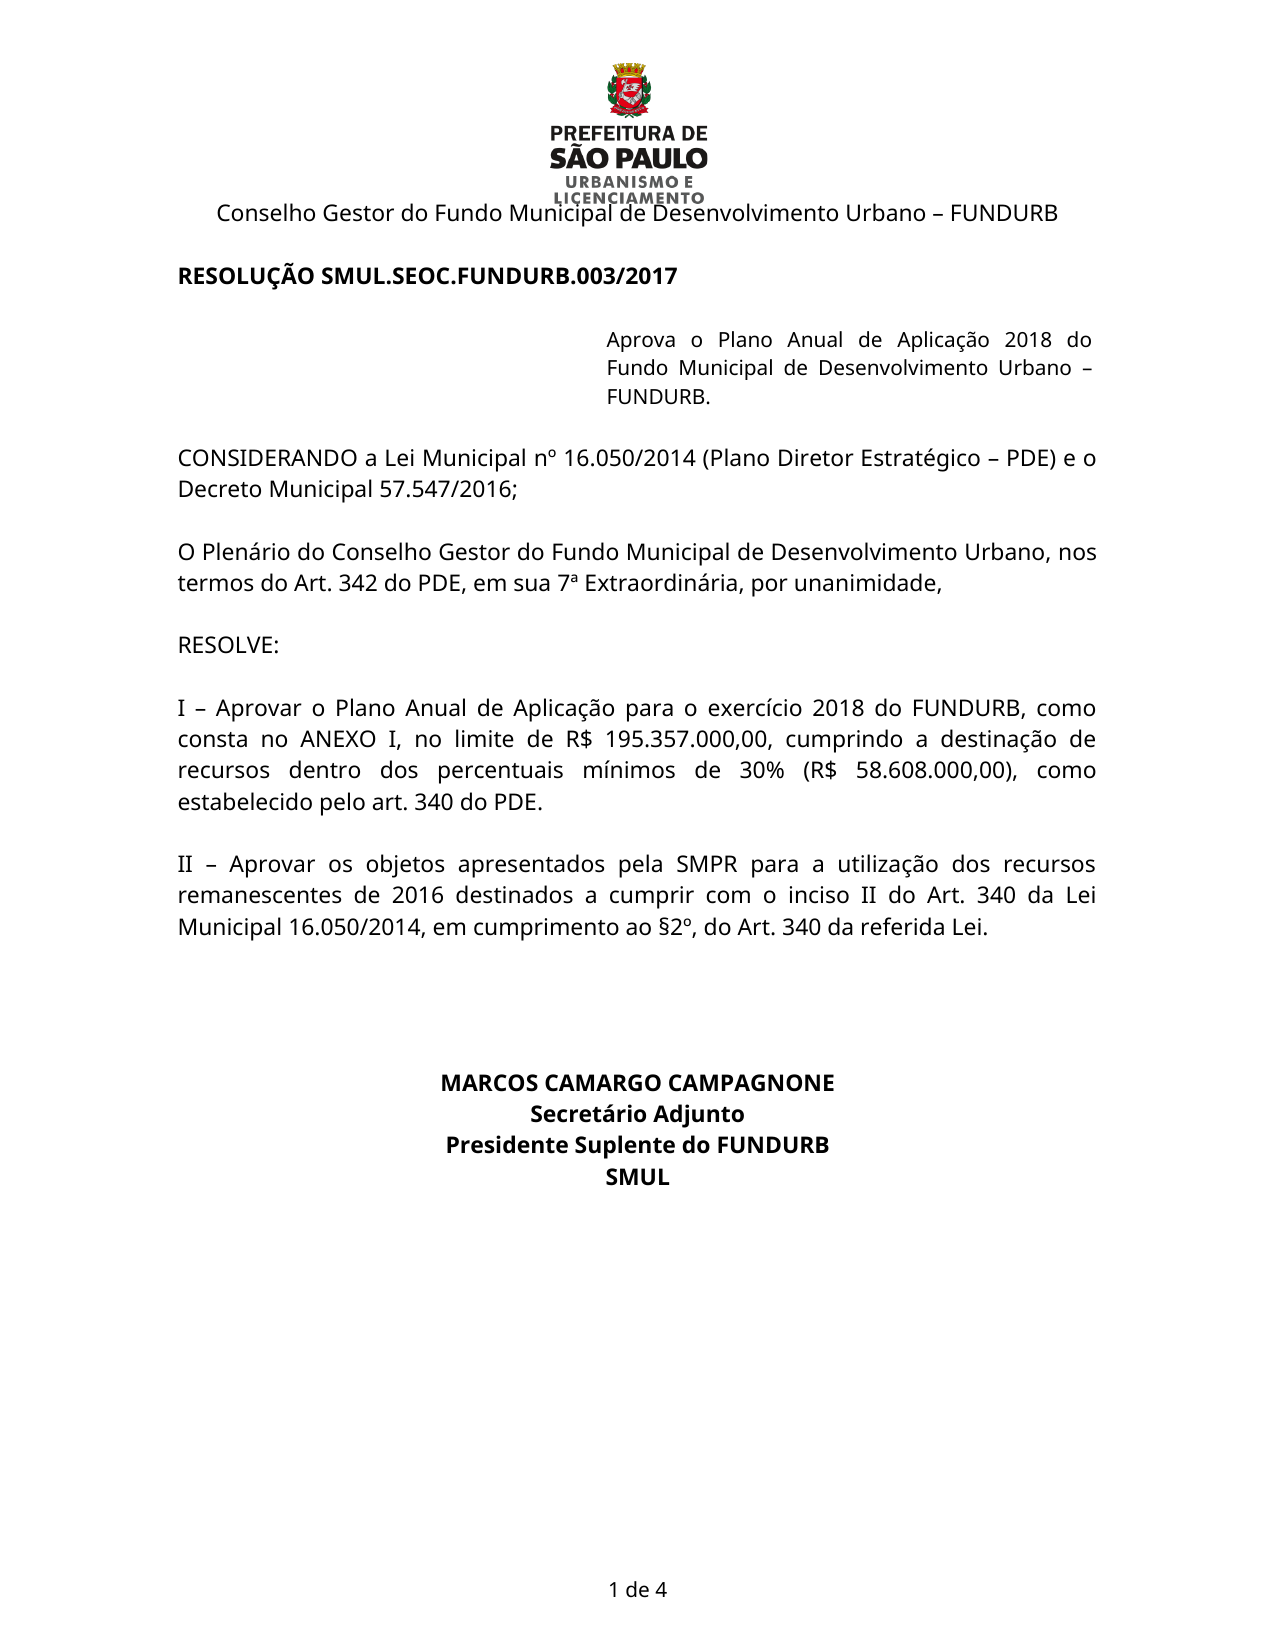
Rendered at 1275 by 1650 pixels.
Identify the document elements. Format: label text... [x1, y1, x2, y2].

text O Plenário do Conselho Gestor do Fundo Municipal de Desenvolvimento Urbano, nos termos do Art. 342 do PDE, em sua 7ª Extraordinária, por unanimidade, [177, 535, 1098, 598]
text RESOLVE: [177, 629, 1133, 660]
text MARCOS CAMARGO CAMPAGNONE [177, 1067, 1098, 1098]
text Secretário Adjunto [177, 1098, 1098, 1129]
text Aprova o Plano Anual de Aplicação 2018 do Fundo Municipal de Desenvolvimento Urbano – FUNDURB. [606, 325, 1093, 410]
text Presidente Suplente do FUNDURB SMUL [177, 1129, 1098, 1192]
text RESOLUÇÃO SMUL.SEOC.FUNDURB.003/2017 [177, 260, 1133, 291]
text I – Aprovar o Plano Anual de Aplicação para o exercício 2018 do FUNDURB, como consta no ANEXO I, no limite de R$ 195.357.000,00, cumprindo a destinação de recursos dentro dos percentuais mínimos de 30% (R$ 58.608.000,00), como estabelecido pelo art. 340 do PDE. [177, 692, 1098, 817]
text CONSIDERANDO a Lei Municipal nº 16.050/2014 (Plano Diretor Estratégico – PDE) e o Decreto Municipal 57.547/2016; [177, 442, 1098, 504]
text II – Aprovar os objetos apresentados pela SMPR para a utilização dos recursos remanescentes de 2016 destinados a cumprir com o inciso II do Art. 340 da Lei Municipal 16.050/2014, em cumprimento ao §2º, do Art. 340 da referida Lei. [177, 848, 1098, 942]
